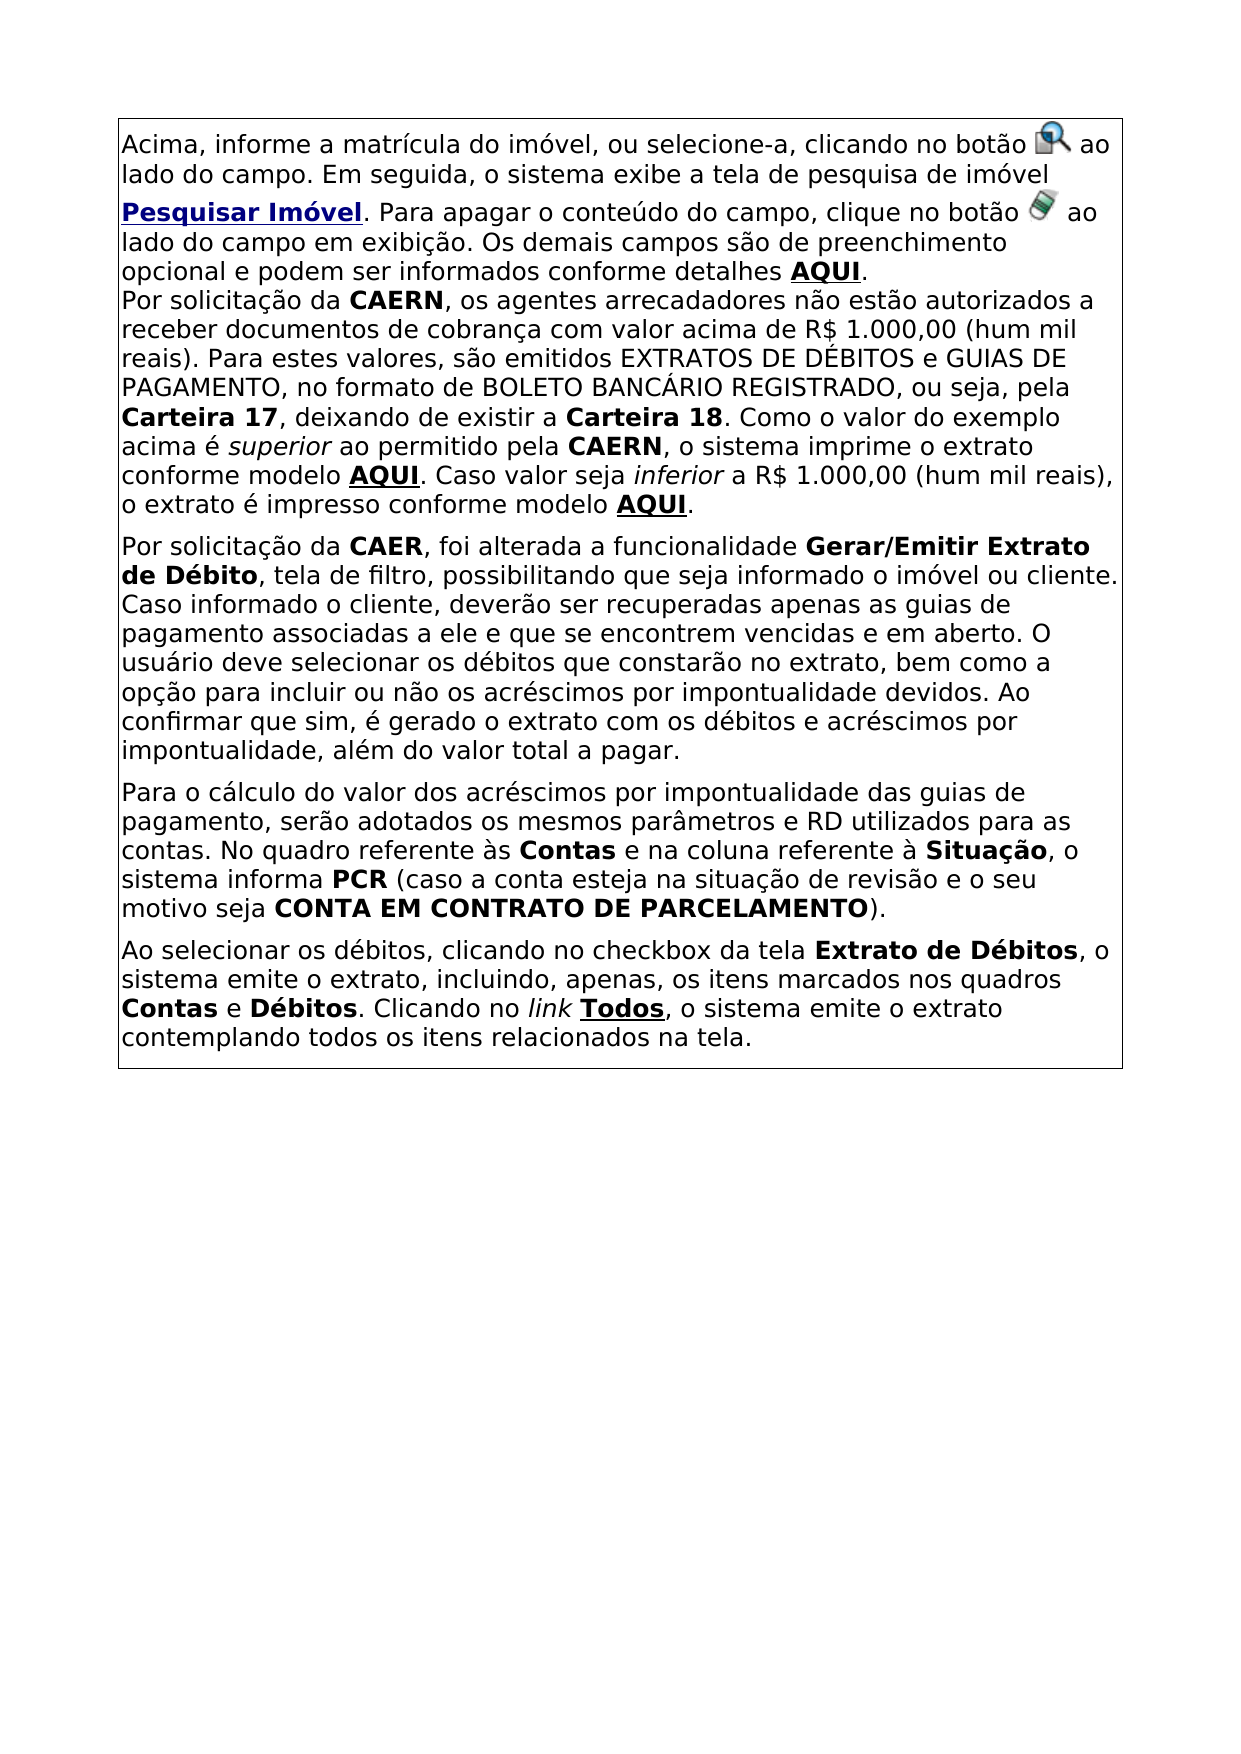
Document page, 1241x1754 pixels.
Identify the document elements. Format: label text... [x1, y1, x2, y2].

table_header Acima, informe a matrícula do imóvel, ou selecione-a, clicando no botão ao lado do campo. Em seguida, o sistema exibe a tela de pesquisa de imóvel Pesquisar Imóvel. Para apagar o conteúdo do campo, clique no botão ao lado do campo em exibição. Os demais campos são de preenchimento opcional e podem ser informados conforme detalhes AQUI. Por solicitação da CAERN, os agentes arrecadadores não estão autorizados a receber documentos de cobrança com valor acima de R$ 1.000,00 (hum mil reais). Para estes valores, são emitidos EXTRATOS DE DÉBITOS e GUIAS DE PAGAMENTO, no formato de BOLETO BANCÁRIO REGISTRADO, ou seja, pela Carteira 17, deixando de existir a Carteira 18. Como o valor do exemplo acima é superior ao permitido pela CAERN, o sistema imprime o extrato conforme modelo AQUI. Caso valor seja inferior a R$ 1.000,00 (hum mil reais), o extrato é impresso conforme modelo AQUI. Por solicitação da CAER, foi alterada a funcionalidade Gerar/Emitir Extrato de Débito, tela de filtro, possibilitando que seja informado o imóvel ou cliente. Caso informado o cliente, deverão ser recuperadas apenas as guias de pagamento associadas a ele e que se encontrem vencidas e em aberto. O usuário deve selecionar os débitos que constarão no extrato, bem como a opção para incluir ou não os acréscimos por impontualidade devidos. Ao confirmar que sim, é gerado o extrato com os débitos e acréscimos por impontualidade, além do valor total a pagar. Para o cálculo do valor dos acréscimos por impontualidade das guias de pagamento, serão adotados os mesmos parâmetros e RD utilizados para as contas. No quadro referente às Contas e na coluna referente à Situação, o sistema informa PCR (caso a conta esteja na situação de revisão e o seu motivo seja CONTA EM CONTRATO DE PARCELAMENTO). Ao selecionar os débitos, clicando no checkbox da tela Extrato de Débitos, o sistema emite o extrato, incluindo, apenas, os itens marcados nos quadros Contas e Débitos. Clicando no link Todos, o sistema emite o extrato contemplando todos os itens relacionados na tela. [119, 119, 1122, 1068]
picture [1035, 121, 1072, 154]
picture [1027, 189, 1059, 222]
